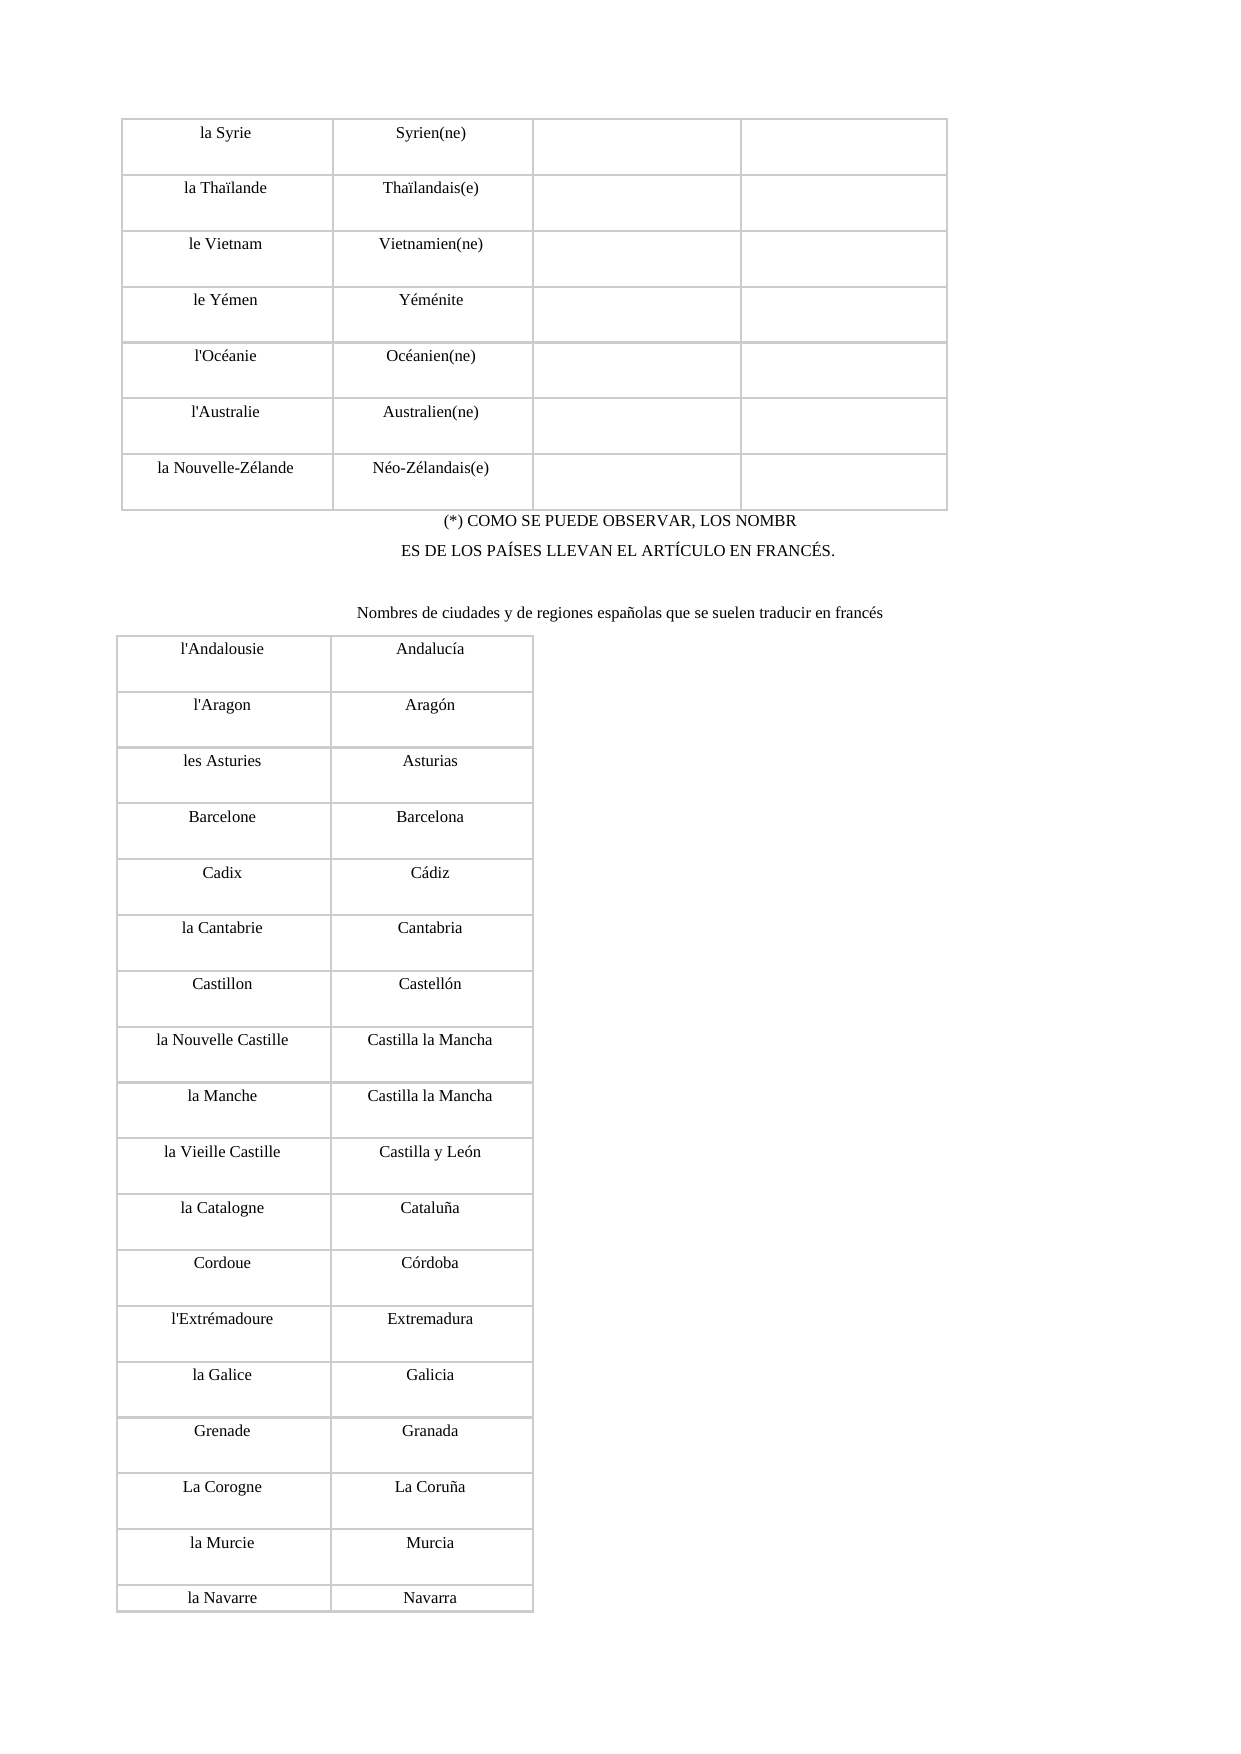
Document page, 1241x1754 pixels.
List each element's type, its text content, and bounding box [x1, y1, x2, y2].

table_cell la Vieille Castille [118, 1139, 330, 1193]
table_cell les Asturies [118, 749, 330, 802]
table_header l'Andalousie [118, 637, 330, 691]
table_cell La Coruña [332, 1474, 532, 1528]
table_cell Asturias [332, 749, 532, 802]
table_cell la Cantabrie [118, 916, 330, 970]
table_cell [742, 399, 946, 453]
table_cell [534, 399, 740, 453]
table_cell Castilla la Mancha [332, 1084, 532, 1137]
table_cell Castillon [118, 972, 330, 1026]
table_cell Cordoue [118, 1251, 330, 1305]
table_cell [742, 455, 946, 509]
table_cell Yéménite [334, 288, 532, 341]
table_cell Murcia [332, 1530, 532, 1584]
table_cell Córdoba [332, 1251, 532, 1305]
table_cell la Manche [118, 1084, 330, 1137]
table_cell [742, 120, 946, 174]
table_cell [742, 344, 946, 397]
table_cell Granada [332, 1419, 532, 1472]
table_cell Cadix [118, 860, 330, 914]
table_header Andalucía [332, 637, 532, 691]
text (*) COMO SE PUEDE OBSERVAR, LOS NOMBR [118, 511, 1122, 529]
table_cell la Catalogne [118, 1195, 330, 1249]
table_cell la Thaïlande [123, 176, 332, 230]
table_cell Vietnamien(ne) [334, 232, 532, 286]
table_cell [534, 232, 740, 286]
table_cell Galicia [332, 1363, 532, 1416]
table_cell la Navarre [118, 1586, 330, 1610]
table_cell [742, 288, 946, 341]
table_cell Castellón [332, 972, 532, 1026]
table_cell Aragón [332, 693, 532, 746]
table_cell la Nouvelle Castille [118, 1028, 330, 1081]
table_cell [534, 344, 740, 397]
table_cell Grenade [118, 1419, 330, 1472]
table_cell l'Australie [123, 399, 332, 453]
text ES DE LOS PAÍSES LLEVAN EL ARTÍCULO EN FRANCÉS. [118, 542, 1122, 560]
table_cell [534, 176, 740, 230]
table_cell Cantabria [332, 916, 532, 970]
table_cell La Corogne [118, 1474, 330, 1528]
table_cell le Vietnam [123, 232, 332, 286]
table_cell Australien(ne) [334, 399, 532, 453]
table_cell Océanien(ne) [334, 344, 532, 397]
table_cell [534, 288, 740, 341]
table_cell Thaïlandais(e) [334, 176, 532, 230]
table_cell Extremadura [332, 1307, 532, 1361]
table_cell [742, 232, 946, 286]
table_cell l'Aragon [118, 693, 330, 746]
table_cell la Murcie [118, 1530, 330, 1584]
table_cell la Galice [118, 1363, 330, 1416]
table_cell l'Extrémadoure [118, 1307, 330, 1361]
table_cell Cataluña [332, 1195, 532, 1249]
table_cell [534, 120, 740, 174]
table_cell Syrien(ne) [334, 120, 532, 174]
table_cell Barcelone [118, 804, 330, 858]
table_cell l'Océanie [123, 344, 332, 397]
table_cell Néo-Zélandais(e) [334, 455, 532, 509]
table_cell Navarra [332, 1586, 532, 1610]
table_cell Barcelona [332, 804, 532, 858]
table_cell [742, 176, 946, 230]
table_cell Castilla la Mancha [332, 1028, 532, 1081]
table_cell le Yémen [123, 288, 332, 341]
table_cell Cádiz [332, 860, 532, 914]
table_cell la Syrie [123, 120, 332, 174]
table_cell Castilla y León [332, 1139, 532, 1193]
text Nombres de ciudades y de regiones españolas que se suelen traducir en francés [118, 604, 1122, 622]
table_cell [534, 455, 740, 509]
table_cell la Nouvelle-Zélande [123, 455, 332, 509]
